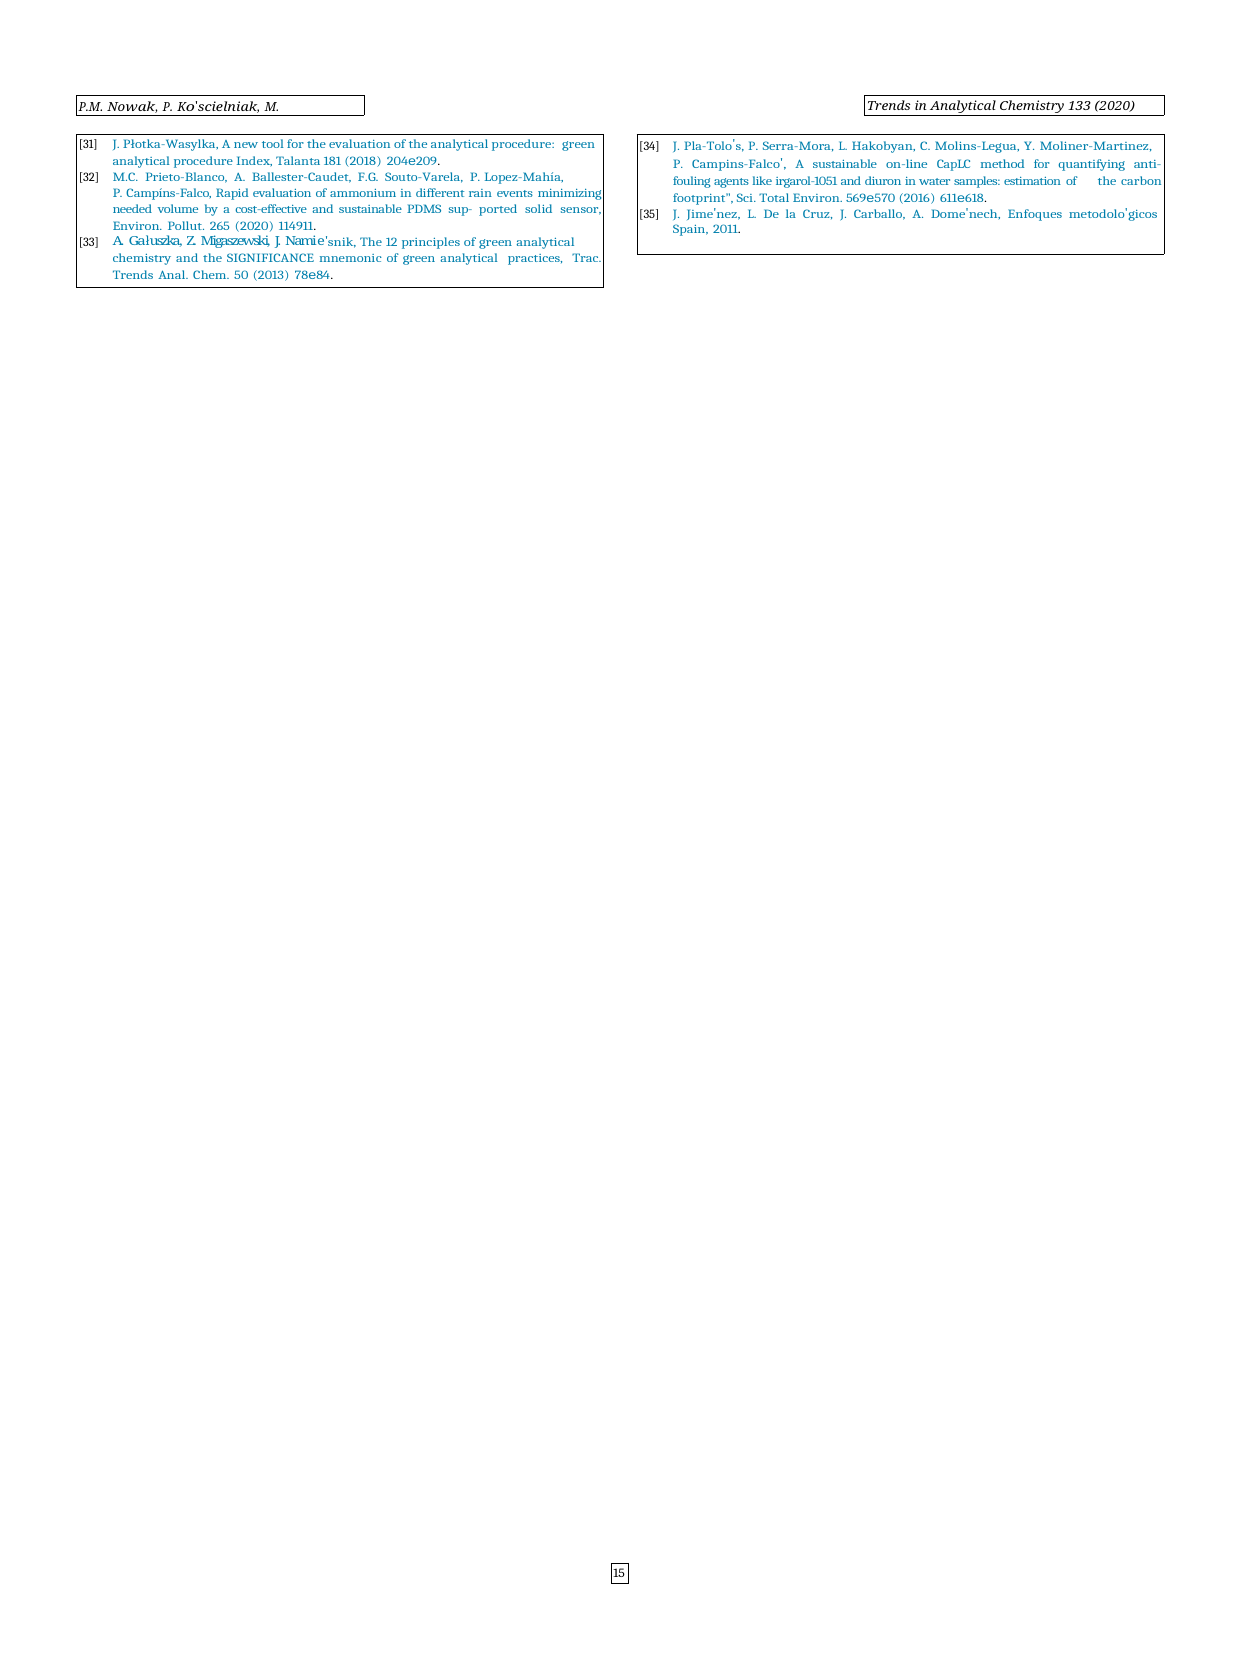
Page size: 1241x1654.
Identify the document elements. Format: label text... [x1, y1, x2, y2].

picture [344, 207, 356, 213]
picture [309, 158, 317, 165]
picture [329, 142, 338, 148]
picture [301, 159, 308, 165]
picture [566, 207, 573, 213]
picture [773, 162, 780, 168]
picture [316, 188, 326, 197]
picture [161, 207, 169, 213]
picture [1002, 144, 1015, 150]
picture [345, 256, 355, 262]
picture [400, 191, 410, 197]
picture [186, 142, 197, 151]
picture [852, 142, 860, 150]
picture [230, 191, 238, 200]
picture [251, 238, 267, 243]
picture [1026, 179, 1039, 185]
picture [729, 162, 737, 168]
picture [478, 207, 485, 216]
picture [1088, 212, 1096, 218]
picture [409, 256, 420, 262]
picture [144, 191, 151, 197]
picture [275, 256, 285, 262]
picture [695, 212, 712, 218]
picture [237, 207, 246, 213]
picture [484, 191, 491, 197]
picture [1019, 159, 1024, 168]
picture [342, 142, 349, 148]
picture [498, 175, 504, 184]
picture [162, 256, 171, 265]
picture [1068, 212, 1079, 218]
picture [213, 159, 221, 165]
picture [276, 157, 287, 165]
picture [206, 156, 211, 165]
list J. Pla-Tolo's, P. Serra-Mora, L. Hakobyan, C. Molins-Legua, Y. Moliner-Martinez, [639, 135, 1164, 154]
picture [162, 175, 169, 181]
picture [319, 256, 329, 262]
picture [138, 204, 150, 213]
picture [431, 175, 438, 181]
picture [311, 175, 321, 181]
picture [216, 189, 222, 197]
picture [401, 157, 408, 165]
picture [519, 139, 529, 148]
picture [884, 141, 889, 150]
picture [360, 238, 372, 246]
picture [890, 144, 897, 153]
picture [377, 191, 385, 197]
picture [854, 176, 859, 185]
picture [713, 225, 726, 233]
list M.C. Prieto-Blanco, A. Ballester-Caudet, F.G. Souto-Varela, P. Lopez-Mahía, [78, 170, 603, 184]
picture [714, 179, 724, 188]
picture [113, 189, 119, 197]
picture [721, 178, 738, 185]
picture [250, 222, 260, 228]
picture [120, 224, 127, 230]
picture [876, 144, 883, 150]
picture [739, 178, 748, 185]
picture [1008, 210, 1014, 218]
picture [499, 142, 510, 148]
picture [385, 207, 392, 213]
picture [120, 204, 137, 213]
picture [904, 144, 912, 150]
picture [980, 162, 991, 168]
picture [1067, 144, 1075, 150]
text P. Campíns-Falco, Rapid evaluation of ammonium in different rain events minimizing needed volume by a cost-effective and sustainable PDMS sup- ported solid sensor, Environ. Pollut. 265 (2020) 114911. [112, 186, 601, 233]
picture [543, 142, 551, 148]
text P.M. Nowak, P. Ko'scielniak, M. Tobiszewski et al. [78, 97, 364, 115]
picture [882, 179, 891, 185]
picture [725, 144, 732, 150]
list J. Jime'nez, L. De la Cruz, J. Carballo, A. Dome'nech, Enfoques metodolo'gicos [639, 207, 1164, 222]
picture [264, 271, 271, 279]
list A. Gałuszka, Z. Migaszewski, J. Namie'snik, The 12 principles of green analytical [78, 235, 603, 250]
picture [875, 194, 880, 202]
picture [572, 254, 589, 262]
picture [496, 191, 505, 197]
picture [579, 191, 586, 197]
picture [1053, 179, 1060, 185]
picture [132, 224, 144, 230]
picture [415, 188, 421, 197]
picture [947, 212, 958, 218]
picture [587, 142, 594, 148]
text para el ca'lculo de la Huella de Carbono, OSE Estudios Gr'aﬁcos Europeos S.A., Spain, 2011. [673, 222, 1162, 254]
picture [241, 156, 254, 165]
picture [969, 179, 976, 185]
picture [176, 256, 183, 262]
picture [371, 207, 384, 213]
picture [864, 176, 870, 185]
picture [348, 191, 358, 197]
picture [1117, 143, 1135, 150]
picture [434, 191, 446, 197]
picture [242, 188, 248, 197]
picture [241, 142, 250, 148]
picture [523, 240, 530, 246]
picture [881, 212, 888, 218]
picture [312, 207, 319, 213]
picture [193, 188, 202, 197]
picture [205, 204, 210, 213]
picture [531, 142, 538, 148]
picture [358, 173, 364, 181]
picture [416, 157, 429, 165]
picture [455, 256, 462, 262]
picture [576, 142, 586, 148]
picture [197, 175, 204, 181]
picture [421, 256, 428, 262]
picture [1096, 159, 1101, 168]
text Trends in Analytical Chemistry 133 (2020) 116065 [867, 97, 1164, 115]
picture [203, 175, 210, 181]
picture [889, 162, 900, 168]
picture [124, 273, 133, 279]
picture [134, 156, 145, 168]
picture [119, 159, 126, 165]
picture [831, 196, 838, 202]
picture [211, 175, 223, 181]
picture [488, 175, 495, 181]
picture [1104, 162, 1111, 168]
picture [1025, 142, 1031, 150]
picture [818, 162, 830, 168]
text P. Campins-Falco', A sustainable on-line CapLC method for quantifying anti- fouling agents like irgarol-1051 and diuron in water samples: estimation of the carbon footprint”, Sci. Total Environ. 569e570 (2016) 611e618. [673, 154, 1162, 205]
picture [366, 191, 374, 197]
picture [1127, 179, 1134, 185]
picture [814, 177, 830, 185]
picture [1004, 179, 1015, 185]
picture [1138, 212, 1150, 218]
picture [1042, 212, 1049, 218]
picture [265, 191, 272, 197]
picture [712, 196, 719, 202]
picture [779, 144, 787, 150]
picture [950, 162, 958, 171]
picture [976, 182, 983, 188]
picture [181, 207, 191, 213]
picture [322, 175, 329, 181]
picture [330, 191, 337, 197]
picture [182, 256, 189, 262]
picture [799, 179, 806, 185]
list J. Płotka-Wasylka, A new tool for the evaluation of the analytical procedure: green analytical procedure Index, Talanta 181 (2018) 204e209. [78, 137, 601, 168]
picture [504, 240, 511, 246]
picture [912, 212, 919, 218]
picture [840, 210, 844, 220]
picture [113, 222, 119, 230]
picture [968, 212, 976, 218]
picture [413, 139, 420, 148]
picture [398, 175, 405, 181]
picture [461, 207, 467, 216]
picture [330, 256, 337, 262]
picture [169, 222, 180, 230]
picture [908, 179, 915, 185]
picture [882, 194, 894, 202]
picture [814, 212, 829, 218]
picture [672, 210, 676, 220]
picture [361, 207, 368, 213]
picture [764, 210, 771, 216]
text chemistry and the SIGNIFICANCE mnemonic of green analytical practices, Trac. Trends Anal. Chem. 50 (2013) 78e84. [112, 252, 601, 283]
picture [261, 204, 276, 213]
picture [252, 191, 261, 197]
picture [759, 194, 767, 200]
picture [861, 212, 868, 218]
picture [819, 196, 830, 202]
picture [672, 142, 676, 152]
picture [275, 191, 282, 197]
picture [1028, 212, 1039, 219]
picture [793, 194, 799, 202]
text 15 [613, 1566, 628, 1580]
picture [367, 141, 374, 148]
